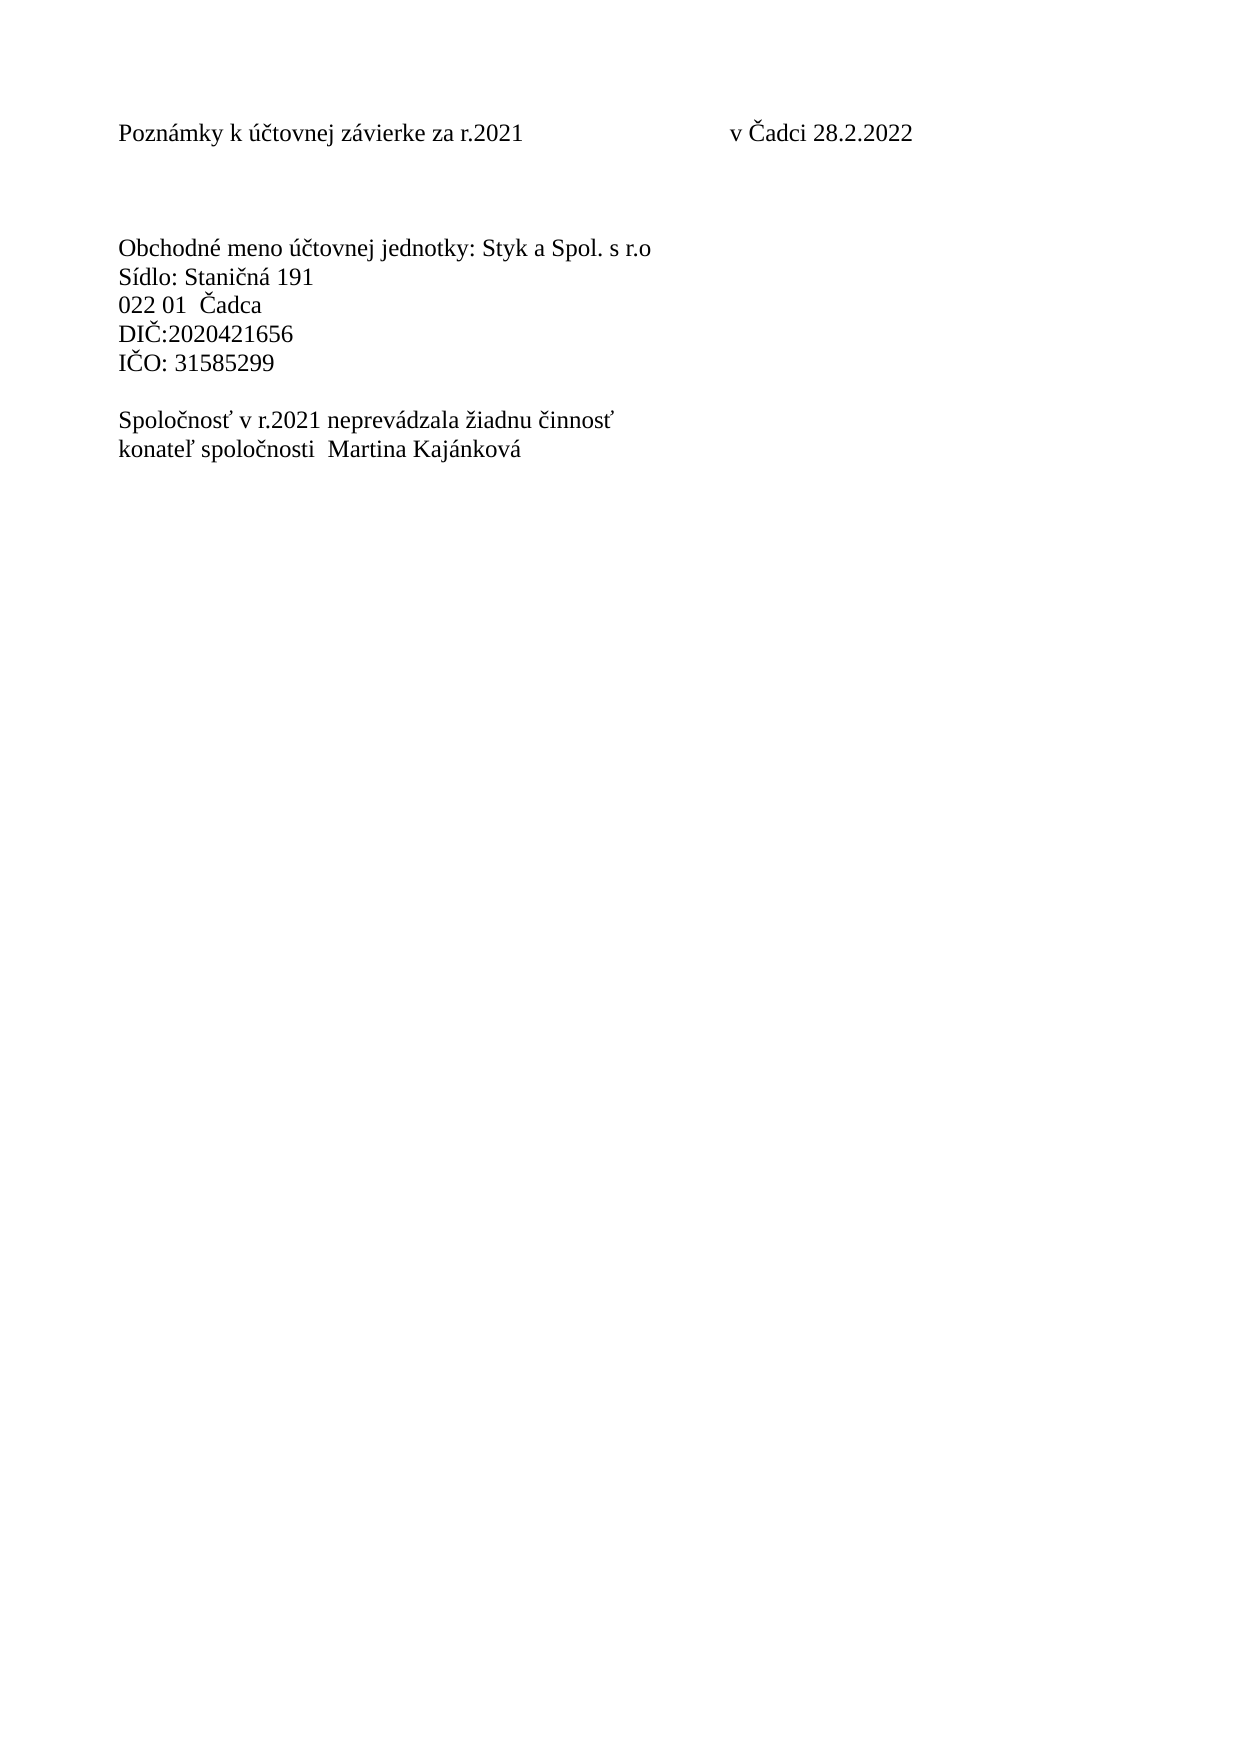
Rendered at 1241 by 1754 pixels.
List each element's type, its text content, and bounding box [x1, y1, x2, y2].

text Obchodné meno účtovnej jednotky: Styk a Spol. s r.o [118, 233, 1122, 262]
text IČO: 31585299 [118, 348, 1122, 377]
text 022 01 Čadca [118, 291, 1122, 319]
text Sídlo: Staničná 191 [118, 262, 1122, 291]
text Poznámky k účtovnej závierke za r.2021 v Čadci 28.2.2022 [118, 118, 1122, 147]
text DIČ:2020421656 [118, 319, 1122, 348]
text konateľ spoločnosti Martina Kajánková [118, 434, 1122, 463]
text Spoločnosť v r.2021 neprevádzala žiadnu činnosť [118, 406, 1122, 434]
